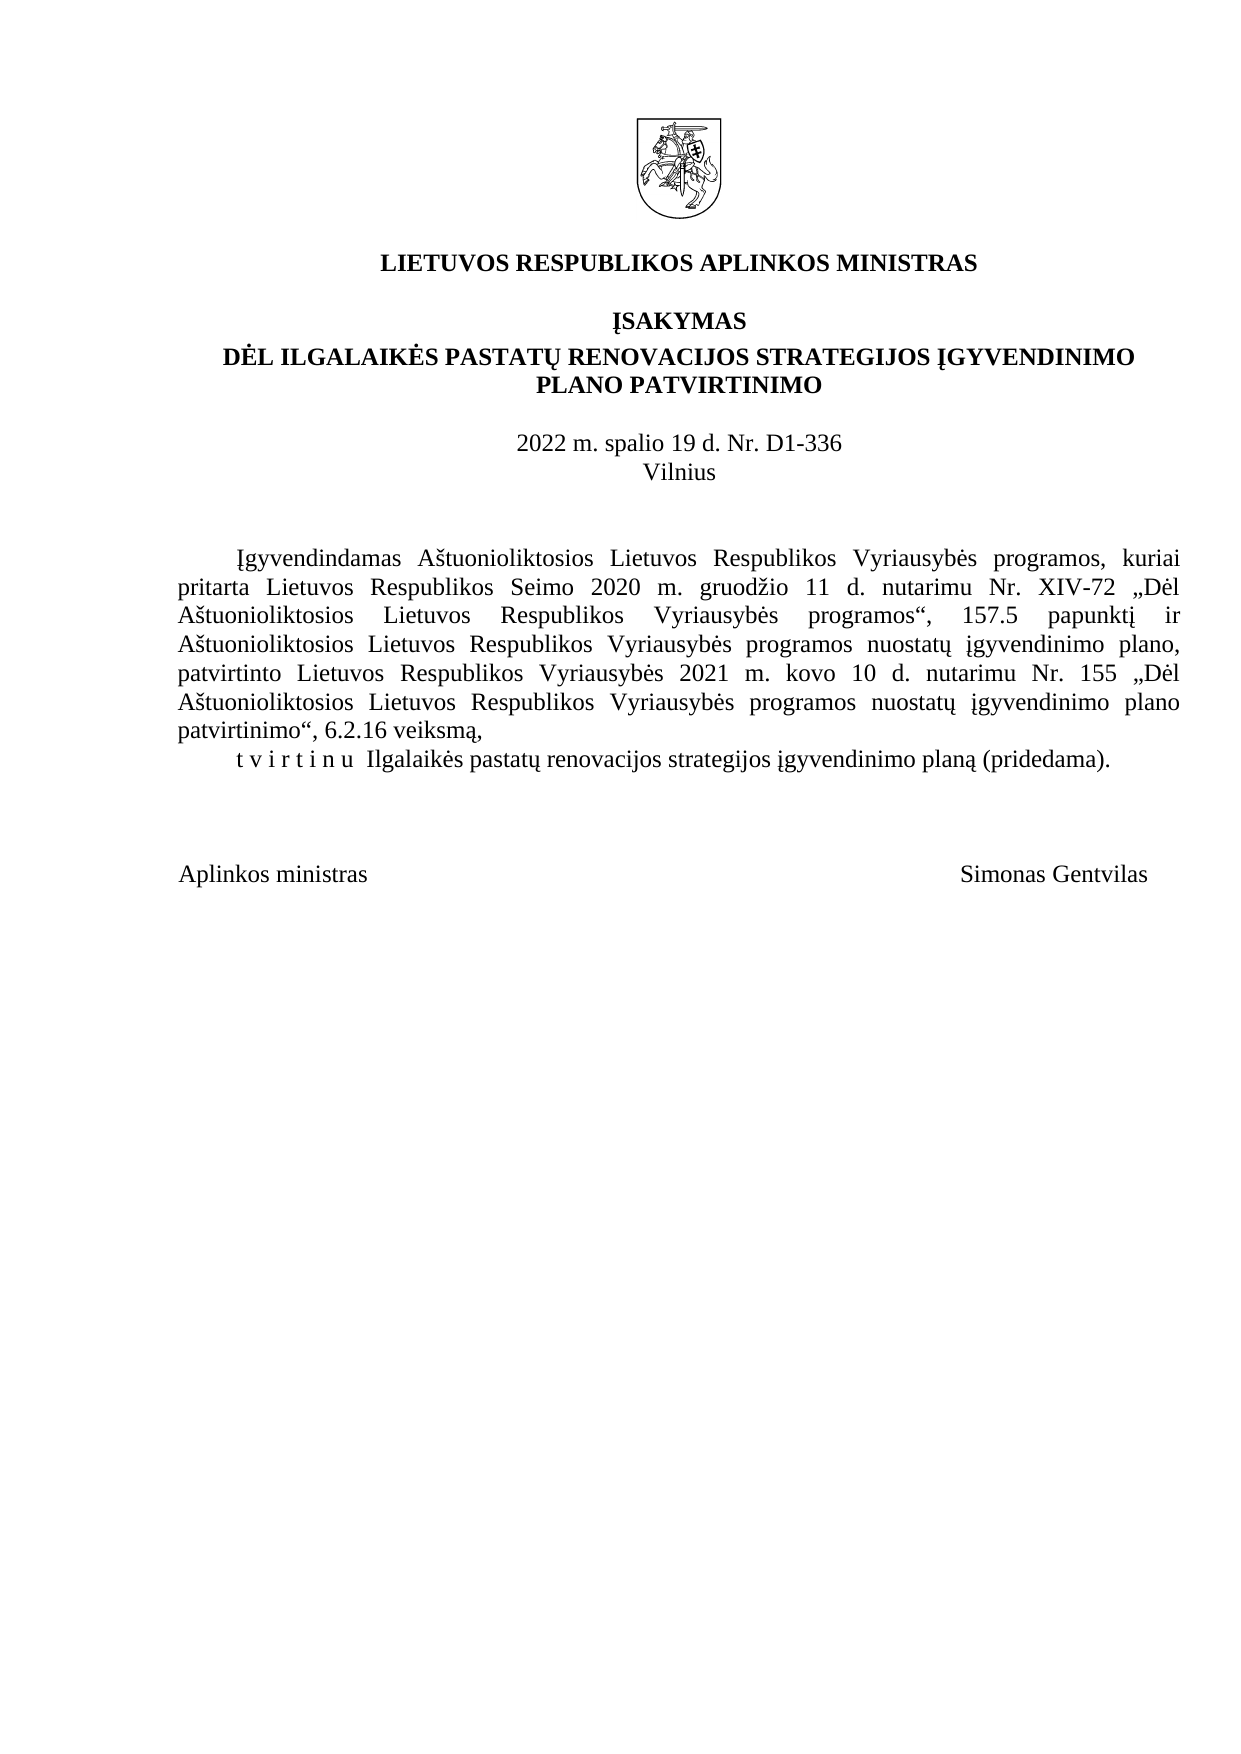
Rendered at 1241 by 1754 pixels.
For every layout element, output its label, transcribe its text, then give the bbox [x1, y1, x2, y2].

text LIETUVOS RESPUBLIKOS APLINKOS MINISTRAS [177, 248, 1181, 277]
text t v i r t i n u Ilgalaikės pastatų renovacijos strategijos įgyvendinimo planą (pridedama). [177, 744, 1181, 773]
text DĖL ILGALAIKĖS PASTATŲ RENOVACIJOS STRATEGIJOS ĮGYVENDINIMO PLANO PATVIRTINIMO [177, 342, 1181, 399]
text 2022 m. spalio 19 d. Nr. D1-336 [177, 428, 1181, 457]
text Įgyvendindamas Aštuonioliktosios Lietuvos Respublikos Vyriausybės programos, kuriai pritarta Lietuvos Respublikos Seimo 2020 m. gruodžio 11 d. nutarimu Nr. XIV-72 „Dėl Aštuonioliktosios Lietuvos Respublikos Vyriausybės programos“, 157.5 papunktį ir Aštuonioliktosios Lietuvos Respublikos Vyriausybės programos nuostatų įgyvendinimo plano, patvirtinto Lietuvos Respublikos Vyriausybės 2021 m. kovo 10 d. nutarimu Nr. 155 „Dėl Aštuonioliktosios Lietuvos Respublikos Vyriausybės programos nuostatų įgyvendinimo plano patvirtinimo“, 6.2.16 veiksmą, [177, 543, 1181, 744]
text ĮSAKYMAS [177, 306, 1181, 334]
text Vilnius [177, 457, 1181, 486]
text Aplinkos ministras Simonas Gentvilas [178, 859, 1178, 888]
